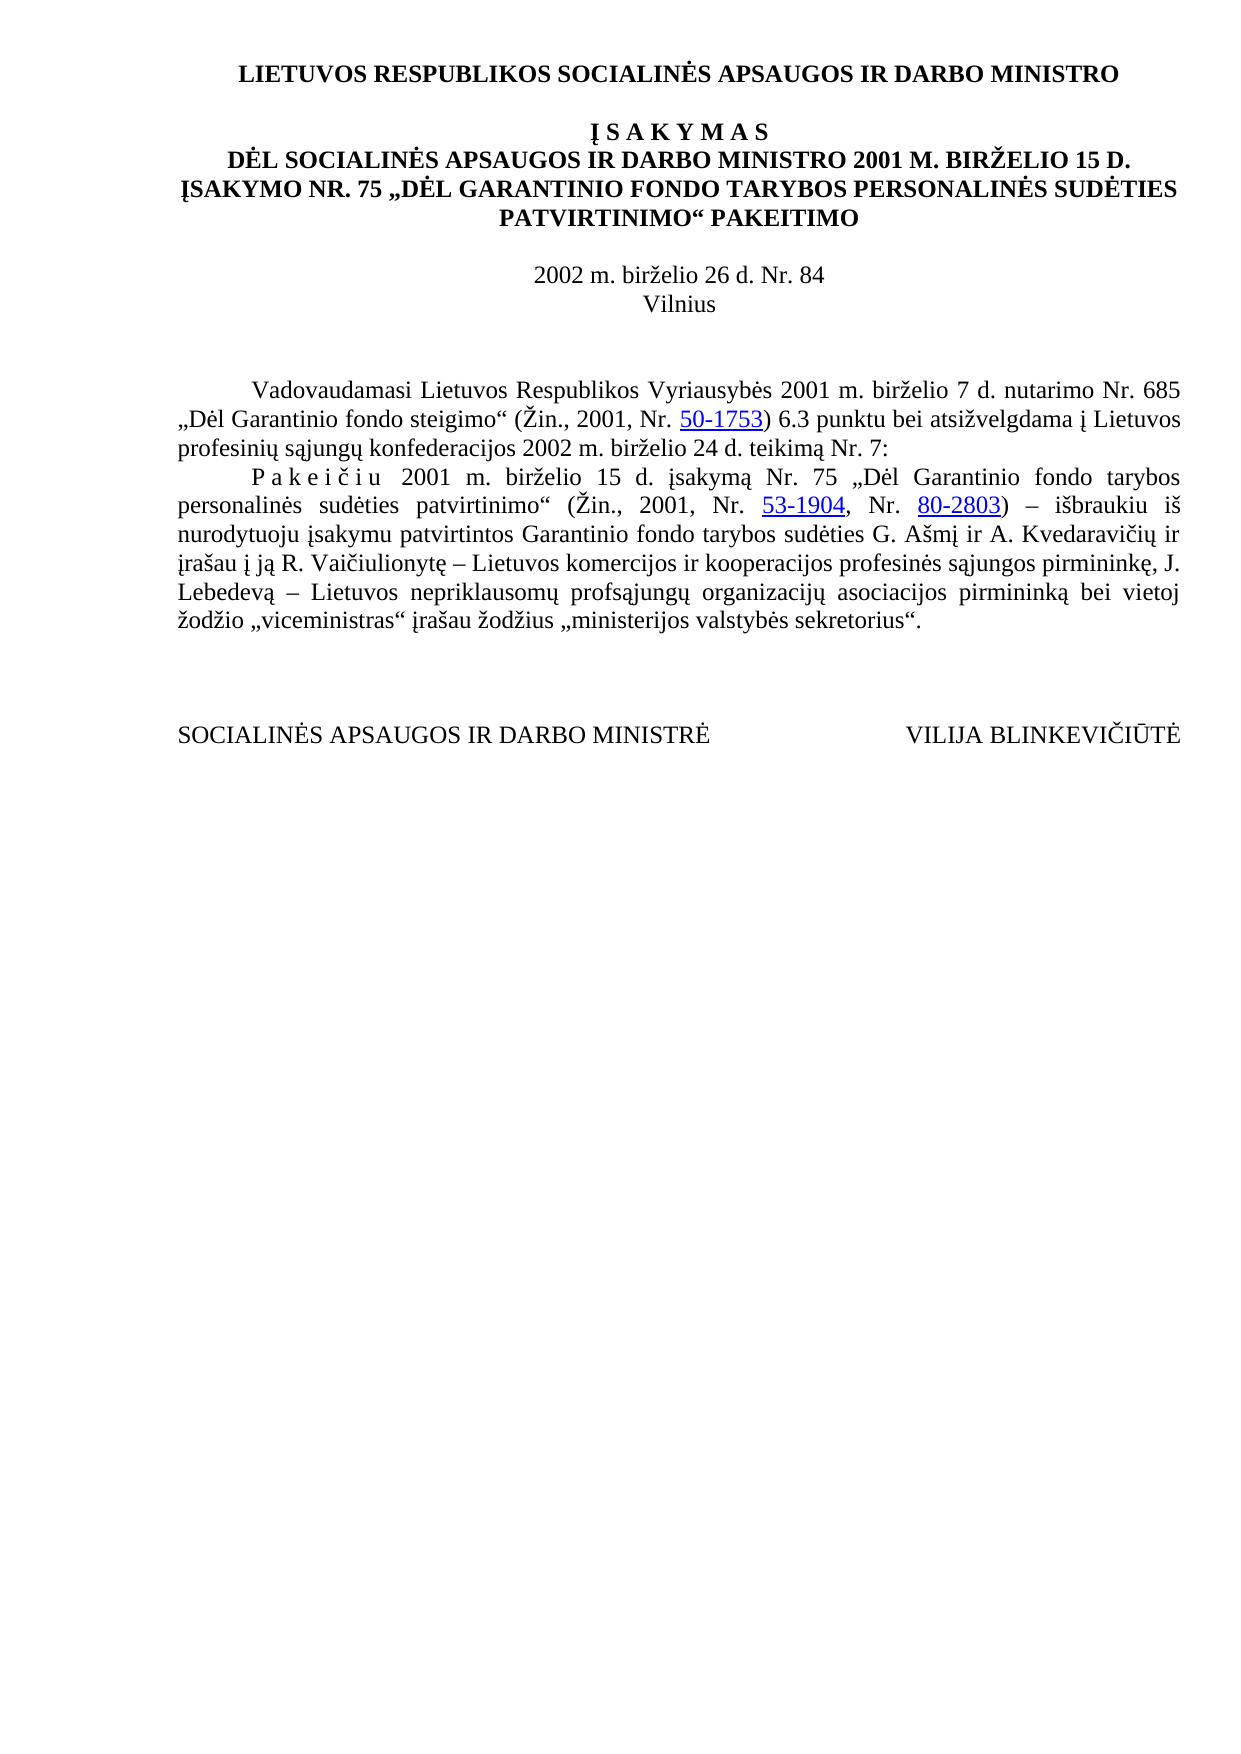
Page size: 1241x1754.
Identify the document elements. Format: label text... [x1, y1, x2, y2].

text 2002 m. birželio 26 d. Nr. 84 [177, 260, 1181, 289]
text Pakeičiu 2001 m. birželio 15 d. įsakymą Nr. 75 „Dėl Garantinio fondo tarybos personalinės sudėties patvirtinimo“ (Žin., 2001, Nr. 53-1904, Nr. 80-2803) – išbraukiu iš nurodytuoju įsakymu patvirtintos Garantinio fondo tarybos sudėties G. Ašmį ir A. Kvedaravičių ir įrašau į ją R. Vaičiulionytę – Lietuvos komercijos ir kooperacijos profesinės sąjungos pirmininkę, J. Lebedevą – Lietuvos nepriklausomų profsąjungų organizacijų asociacijos pirmininką bei vietoj žodžio „viceministras“ įrašau žodžius „ministerijos valstybės sekretorius“. [177, 462, 1181, 634]
text Į S A K Y M A S [177, 117, 1181, 145]
text LIETUVOS RESPUBLIKOS SOCIALINĖS APSAUGOS IR DARBO MINISTRO [177, 59, 1181, 88]
text SOCIALINĖS APSAUGOS IR DARBO MINISTRĖ VILIJA BLINKEVIČIŪTĖ [177, 720, 1181, 749]
text Vilnius [177, 289, 1181, 318]
text Vadovaudamasi Lietuvos Respublikos Vyriausybės 2001 m. birželio 7 d. nutarimo Nr. 685 „Dėl Garantinio fondo steigimo“ (Žin., 2001, Nr. 50-1753) 6.3 punktu bei atsižvelgdama į Lietuvos profesinių sąjungų konfederacijos 2002 m. birželio 24 d. teikimą Nr. 7: [177, 375, 1181, 462]
text DĖL SOCIALINĖS APSAUGOS IR DARBO MINISTRO 2001 M. BIRŽELIO 15 D. ĮSAKYMO NR. 75 „DĖL GARANTINIO FONDO TARYBOS PERSONALINĖS SUDĖTIES PATVIRTINIMO“ PAKEITIMO [177, 145, 1181, 232]
